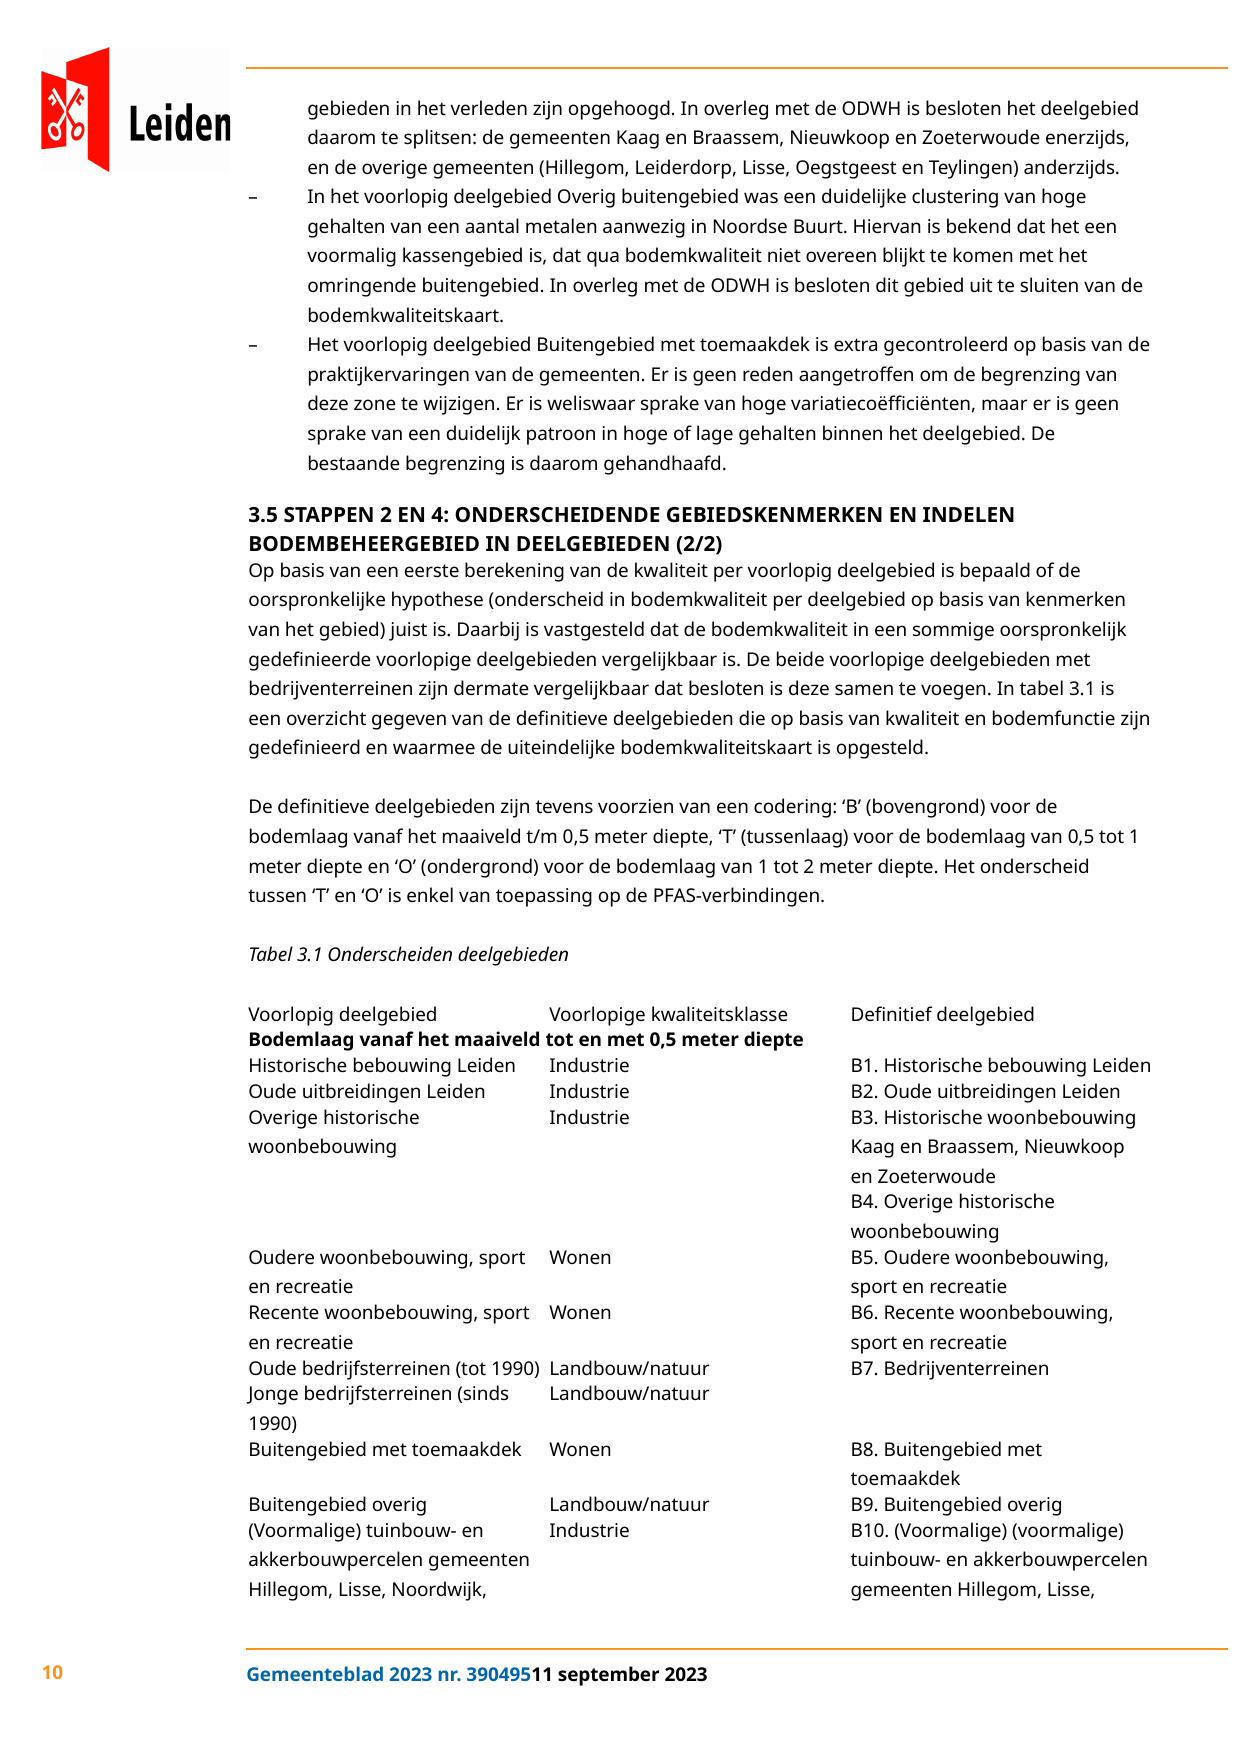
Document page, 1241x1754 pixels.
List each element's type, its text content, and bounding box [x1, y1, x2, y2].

table_cell B10. (Voormalige) (voormalige) tuinbouw- en akkerbouwpercelen gemeenten Hillegom, Lisse, [850, 1517, 1152, 1602]
table_cell Industrie [549, 1053, 850, 1078]
table_cell Recente woonbebouwing, sport en recreatie [248, 1299, 549, 1355]
list In het voorlopig deelgebied Overig buitengebied was een duidelijke clustering van hoge gehalten van een aantal metalen aanwezig in Noordse Buurt. Hiervan is bekend dat het een voormalig kassengebied is, dat qua bodemkwaliteit niet overeen blijkt te komen met het omringende buitengebied. In overleg met de ODWH is besloten dit gebied uit te sluiten van de bodemkwaliteitskaart. [248, 183, 1152, 328]
table_cell Oude bedrijfsterreinen (tot 1990) [248, 1355, 549, 1380]
text Op basis van een eerste berekening van de kwaliteit per voorlopig deelgebied is bepaald of de oorspronkelijke hypothese (onderscheid in bodemkwaliteit per deelgebied op basis van kenmerken van het gebied) juist is. Daarbij is vastgesteld dat de bodemkwaliteit in een sommige oorspronkelijk gedefinieerde voorlopige deelgebieden vergelijkbaar is. De beide voorlopige deelgebieden met bedrijventerreinen zijn dermate vergelijkbaar dat besloten is deze samen te voegen. In tabel 3.1 is een overzicht gegeven van de definitieve deelgebieden die op basis van kwaliteit en bodemfunctie zijn gedefinieerd en waarmee de uiteindelijke bodemkwaliteitskaart is opgesteld. [248, 557, 1152, 760]
list Het voorlopig deelgebied Buitengebied met toemaakdek is extra gecontroleerd op basis van de praktijkervaringen van de gemeenten. Er is geen reden aangetroffen om de begrenzing van deze zone te wijzigen. Er is weliswaar sprake van hoge variatiecoëfficiënten, maar er is geen sprake van een duidelijk patroon in hoge of lage gehalten binnen het deelgebied. De bestaande begrenzing is daarom gehandhaafd. [248, 331, 1152, 476]
table_cell Wonen [549, 1299, 850, 1355]
picture [41, 47, 231, 172]
table_cell Overige historische woonbebouwing [248, 1104, 549, 1244]
table_cell B7. Bedrijventerreinen [850, 1355, 1152, 1436]
table_cell Oudere woonbebouwing, sport en recreatie [248, 1244, 549, 1299]
table_cell Jonge bedrijfsterreinen (sinds 1990) [248, 1380, 549, 1436]
table_cell Wonen [549, 1436, 850, 1491]
table_cell B5. Oudere woonbebouwing, sport en recreatie [850, 1244, 1152, 1299]
text Tabel 3.1 Onderscheiden deelgebieden [248, 942, 1152, 967]
list gebieden in het verleden zijn opgehoogd. In overleg met de ODWH is besloten het deelgebied daarom te splitsen: de gemeenten Kaag en Braassem, Nieuwkoop en Zoeterwoude enerzijds, en de overige gemeenten (Hillegom, Leiderdorp, Lisse, Oegstgeest en Teylingen) anderzijds. [248, 95, 1152, 180]
table_cell Landbouw/natuur [549, 1380, 850, 1436]
table_cell Historische bebouwing Leiden [248, 1053, 549, 1078]
table_cell Landbouw/natuur [549, 1491, 850, 1517]
table_cell Buitengebied met toemaakdek [248, 1436, 549, 1491]
table_cell (Voormalige) tuinbouw- en akkerbouwpercelen gemeenten Hillegom, Lisse, Noordwijk, [248, 1517, 549, 1602]
table_cell B1. Historische bebouwing Leiden [850, 1053, 1152, 1078]
table_cell B8. Buitengebied met toemaakdek [850, 1436, 1152, 1491]
table_cell Industrie [549, 1078, 850, 1104]
table_cell Buitengebied overig [248, 1491, 549, 1517]
table_header Voorlopig deelgebied [248, 1001, 549, 1027]
table_cell Industrie [549, 1104, 850, 1244]
table_cell Bodemlaag vanaf het maaiveld tot en met 0,5 meter diepte [248, 1027, 1152, 1052]
table_cell B3. Historische woonbebouwing Kaag en Braassem, Nieuwkoop en Zoeterwoude [850, 1104, 1152, 1189]
table_cell B9. Buitengebied overig [850, 1491, 1152, 1517]
table_cell B2. Oude uitbreidingen Leiden [850, 1078, 1152, 1104]
table_cell Oude uitbreidingen Leiden [248, 1078, 549, 1104]
text De definitieve deelgebieden zijn tevens voorzien van een codering: ‘B’ (bovengrond) voor de bodemlaag vanaf het maaiveld t/m 0,5 meter diepte, ‘T’ (tussenlaag) voor de bodemlaag van 0,5 tot 1 meter diepte en ‘O’ (ondergrond) voor de bodemlaag van 1 tot 2 meter diepte. Het onderscheid tussen ‘T’ en ‘O’ is enkel van toepassing op de PFAS-verbindingen. [248, 794, 1152, 908]
table_cell Industrie [549, 1517, 850, 1602]
table_header Definitief deelgebied [850, 1001, 1152, 1027]
table_cell Wonen [549, 1244, 850, 1299]
table_header Voorlopige kwaliteitsklasse [549, 1001, 850, 1027]
table_cell B6. Recente woonbebouwing, sport en recreatie [850, 1299, 1152, 1355]
table_cell Landbouw/natuur [549, 1355, 850, 1380]
text 3.5 STAPPEN 2 EN 4: ONDERSCHEIDENDE GEBIEDSKENMERKEN EN INDELEN BODEMBEHEERGEBIED IN DEELGEBIEDEN (2/2) [248, 500, 1152, 557]
table_cell B4. Overige historische woonbebouwing [850, 1189, 1152, 1244]
